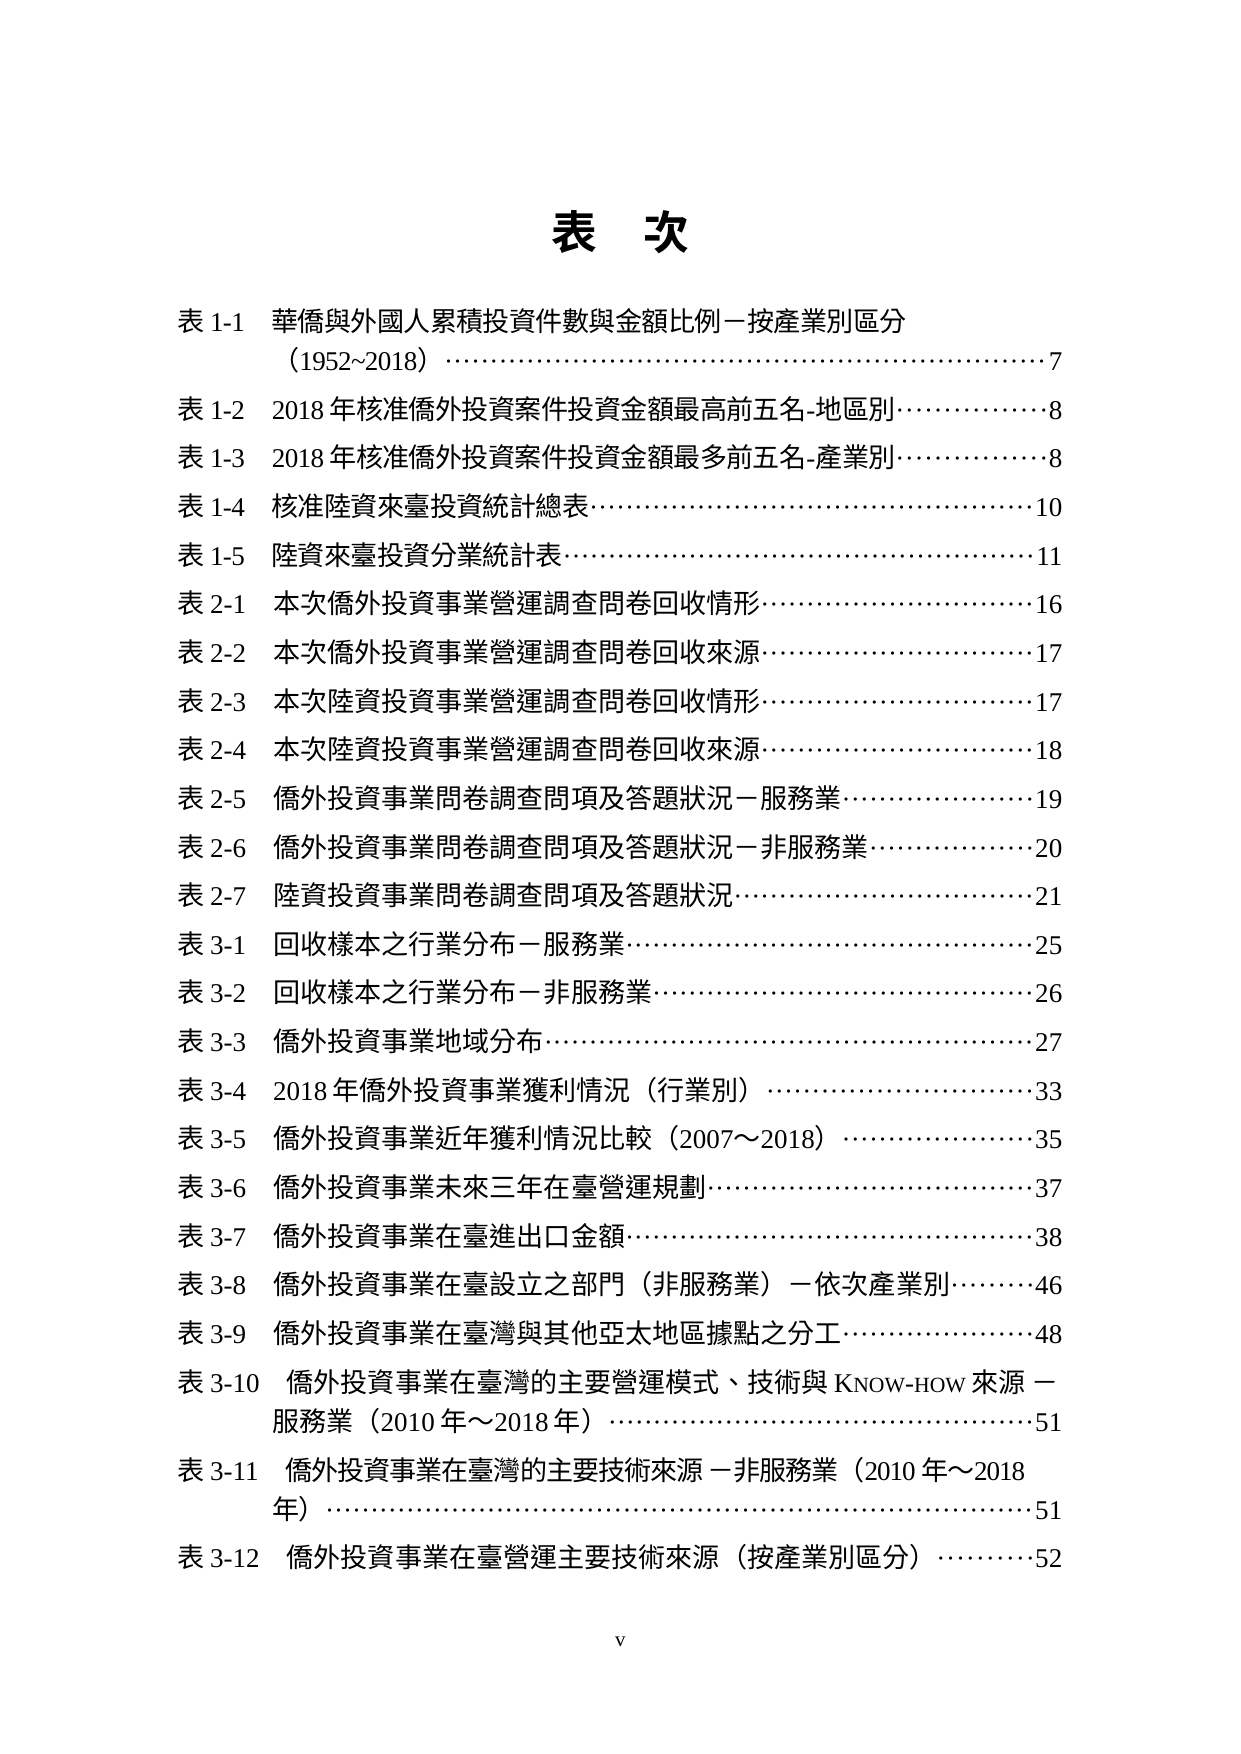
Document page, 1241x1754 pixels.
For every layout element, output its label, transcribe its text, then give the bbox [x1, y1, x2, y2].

text 表3-2 回收樣本之行業分布－非服務業 26 [177, 971, 1063, 1011]
text 表3-12 僑外投資事業在臺營運主要技術來源（按產業別區分） 52 [177, 1536, 1063, 1576]
text 表2-6 僑外投資事業問卷調查問項及答題狀況－非服務業 20 [177, 826, 1063, 865]
text 表3-8 僑外投資事業在臺設立之部門（非服務業）－依次產業別 46 [177, 1263, 1063, 1303]
text 表3-6 僑外投資事業未來三年在臺營運規劃 37 [177, 1166, 1063, 1205]
text 表2-7 陸資投資事業問卷調查問項及答題狀況 21 [177, 874, 1063, 913]
subtitle 表 次 [177, 196, 1063, 262]
text 表2-1 本次僑外投資事業營運調查問卷回收情形 16 [177, 582, 1063, 622]
text 表1-4 核准陸資來臺投資統計總表 10 [177, 485, 1063, 524]
text 表2-5 僑外投資事業問卷調查問項及答題狀況－服務業 19 [177, 777, 1063, 816]
text 表3-3 僑外投資事業地域分布 27 [177, 1020, 1063, 1059]
text 表2-4 本次陸資投資事業營運調查問卷回收來源 18 [177, 728, 1063, 767]
text 表3-4 2018年僑外投資事業獲利情況（行業別） 33 [177, 1069, 1063, 1108]
text 表3-1 回收樣本之行業分布－服務業 25 [177, 923, 1063, 962]
text 表3-7 僑外投資事業在臺進出口金額 38 [177, 1215, 1063, 1254]
text 表1-5 陸資來臺投資分業統計表 11 [177, 534, 1063, 573]
text 表3-9 僑外投資事業在臺灣與其他亞太地區據點之分工 48 [177, 1312, 1063, 1351]
text 表3-11 僑外投資事業在臺灣的主要技術來源 －非服務業（2010年～2018年） 51 [177, 1448, 1063, 1527]
text 表3-10 僑外投資事業在臺灣的主要營運模式、技術與Know-how來源 －服務業（2010年～2018年） 51 [177, 1361, 1063, 1439]
text 表1-2 2018年核准僑外投資案件投資金額最高前五名-地區別 8 [177, 388, 1063, 427]
text 表1-1 華僑與外國人累積投資件數與金額比例－按產業別區分（1952~2018） 7 [177, 300, 1063, 378]
text 表1-3 2018年核准僑外投資案件投資金額最多前五名-產業別 8 [177, 436, 1063, 476]
text 表2-2 本次僑外投資事業營運調查問卷回收來源 17 [177, 631, 1063, 670]
text 表2-3 本次陸資投資事業營運調查問卷回收情形 17 [177, 679, 1063, 719]
text 表3-5 僑外投資事業近年獲利情況比較（2007～2018） 35 [177, 1117, 1063, 1157]
